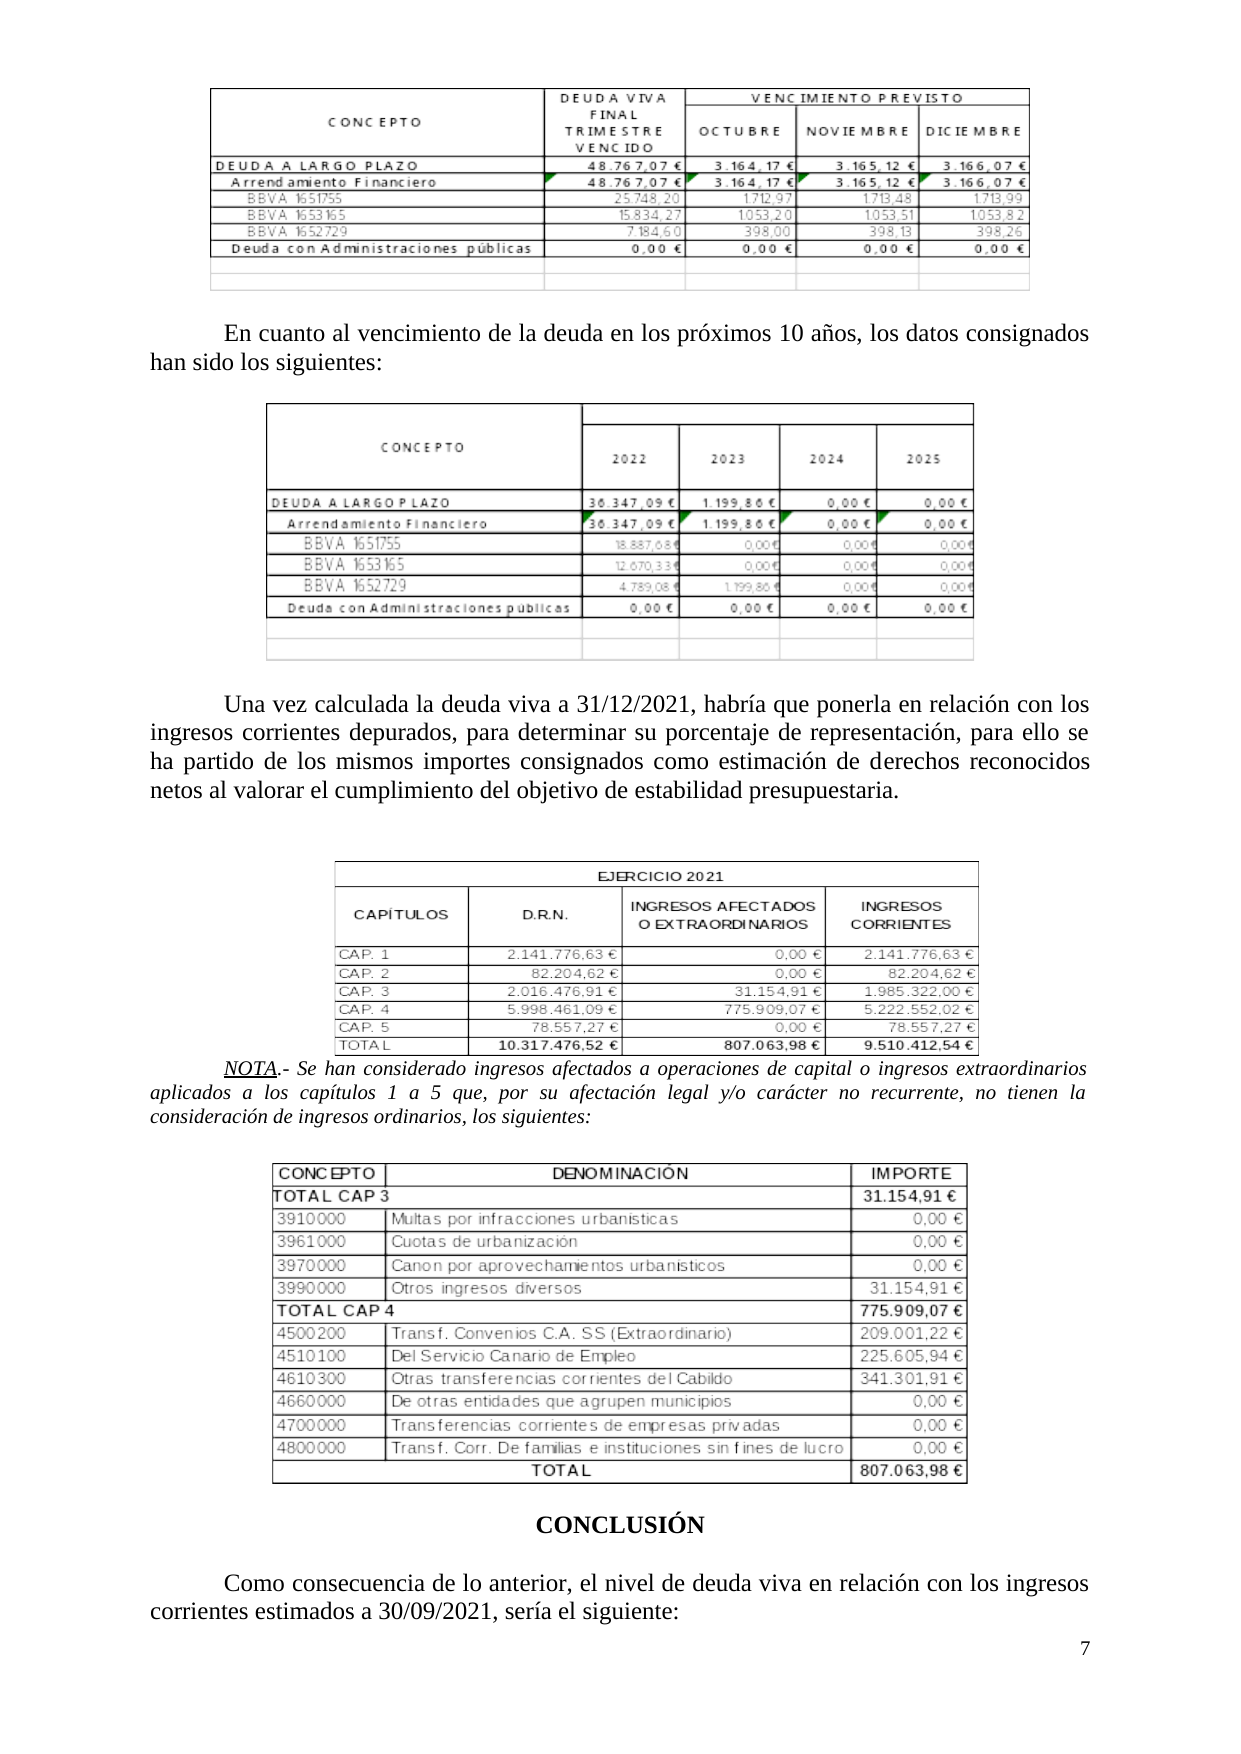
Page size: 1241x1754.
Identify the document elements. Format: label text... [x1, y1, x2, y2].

text En cuanto al vencimiento de la deuda en los próximos 10 años, los datos consignados han sido los siguientes: [150, 318, 1090, 376]
text Una vez calculada la deuda viva a 31/12/2021, habría que ponerla en relación con los ingresos corrientes depurados, para determinar su porcentaje de representación, para ello se ha partido de los mismos importes consignados como estimación de derechos reconocidos netos al valorar el cumplimiento del objetivo de estabilidad presupuestaria. [150, 689, 1090, 804]
text CONCLUSIÓN [150, 1510, 1090, 1539]
text Como consecuencia de lo anterior, el nivel de deuda viva en relación con los ingresos corrientes estimados a 30/09/2021, sería el siguiente: [150, 1568, 1090, 1625]
text NOTA.- Se han considerado ingresos afectados a operaciones de capital o ingresos extraordinarios aplicados a los capítulos 1 a 5 que, por su afectación legal y/o carácter no recurrente, no tienen la consideración de ingresos ordinarios, los siguientes: [150, 1056, 1090, 1128]
